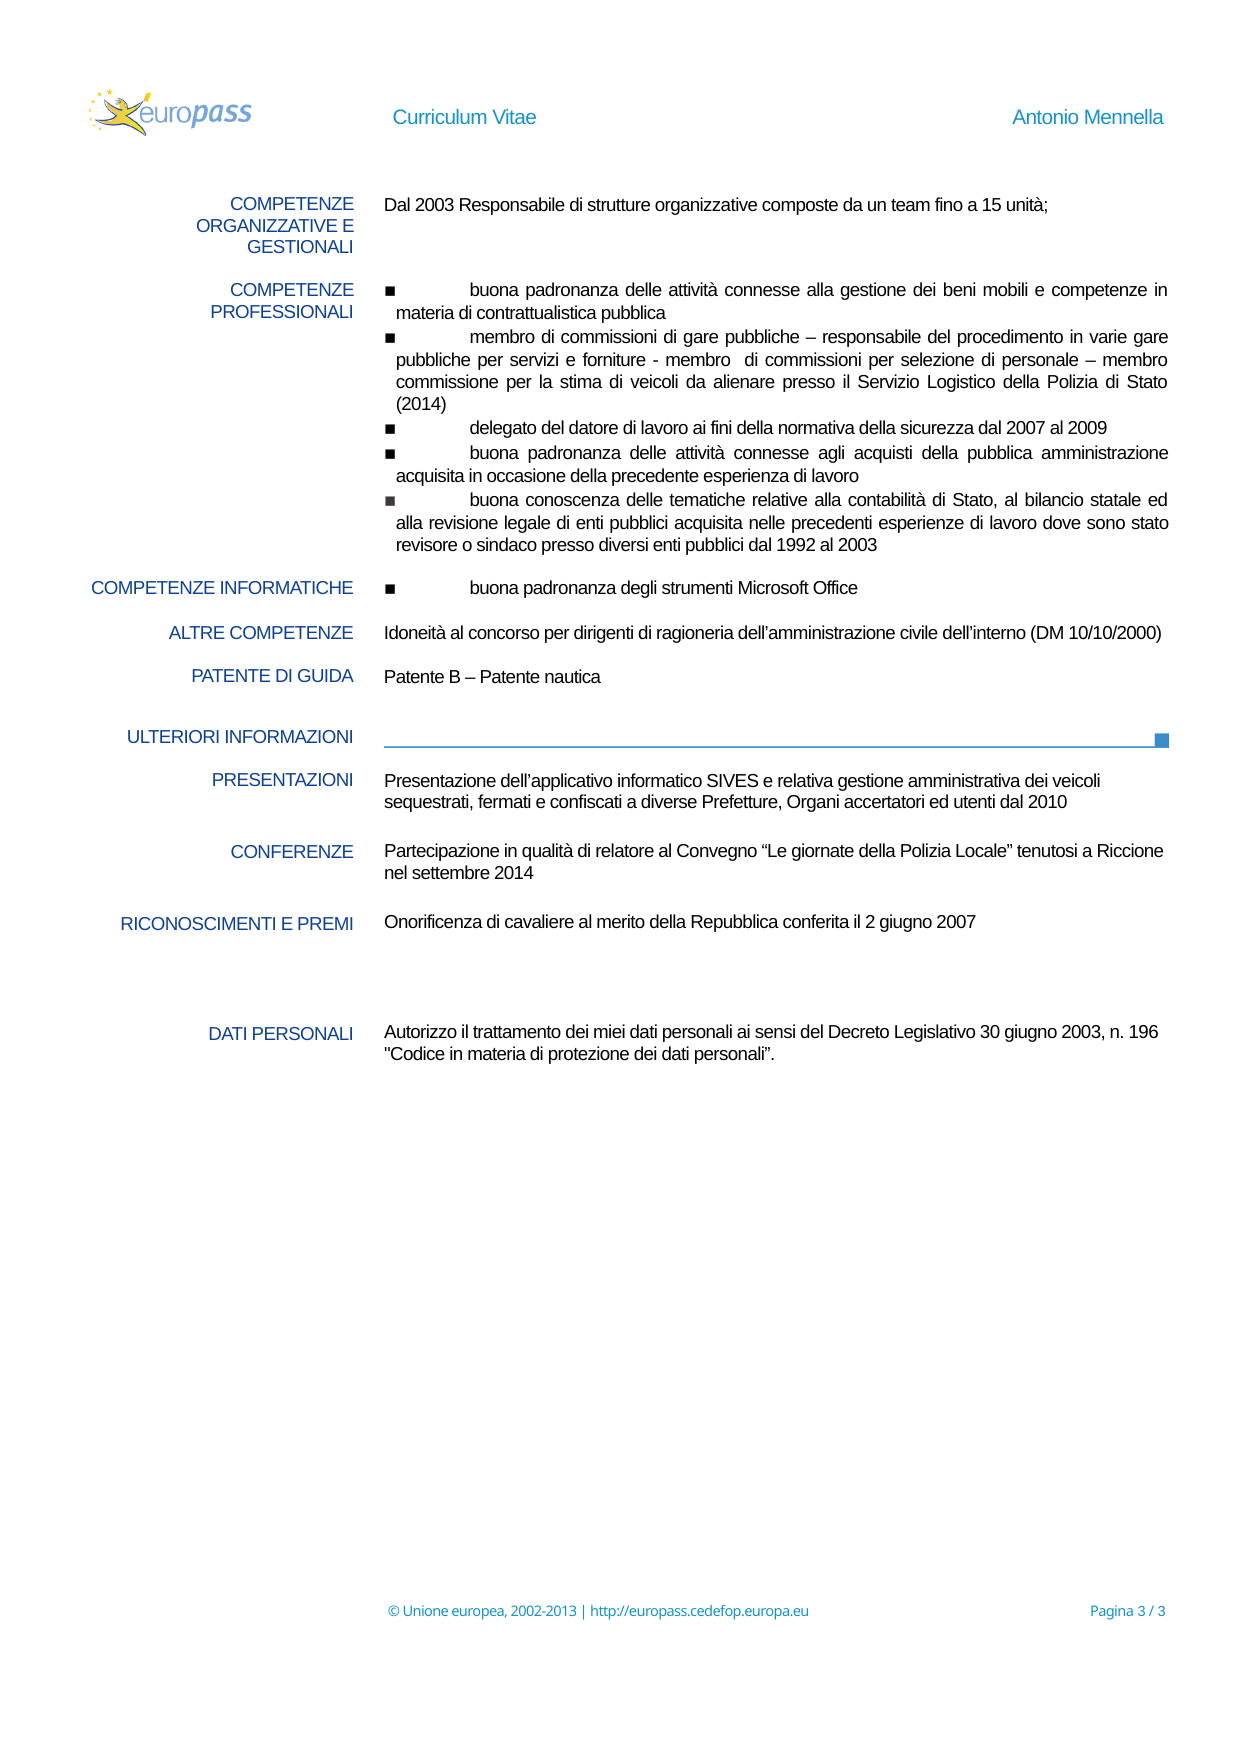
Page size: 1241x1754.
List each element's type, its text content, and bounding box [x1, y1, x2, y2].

table_header Competenze informatiche [89, 574, 384, 600]
table_cell [384, 997, 1169, 1021]
table_header Competenze organizzative e gestionali [89, 190, 384, 257]
table_cell Autorizzo il trattamento dei miei dati personali ai sensi del Decreto Legislativo 30 giugno 2003, n. 196 "Codice in materia di protezione dei dati personali”. [384, 1021, 1169, 1064]
table_cell Dati personali [89, 1021, 384, 1064]
table_header Patente di guida [89, 663, 384, 687]
table_header Altre competenze [89, 619, 384, 643]
table_header Competenze professionali [89, 277, 384, 555]
table_header Presentazione dell’applicativo informatico SIVES e relativa gestione amministrativa dei veicoli sequestrati, fermati e confiscati a diverse Prefetture, Organi accertatori ed utenti dal 2010 Partecipazione in qualità di relatore al Convegno “Le giornate della Polizia Locale” tenutosi a Riccione nel settembre 2014 Onorificenza di cavaliere al merito della Repubblica conferita il 2 giugno 2007 [384, 767, 1169, 997]
table_header Dal 2003 Responsabile di strutture organizzative composte da un team fino a 15 unità; [384, 190, 1169, 257]
table_cell [89, 997, 384, 1021]
table_header Patente B – Patente nautica [384, 663, 1169, 687]
table_header buona padronanza delle attività connesse alla gestione dei beni mobili e competenze in materia di contrattualistica pubblica membro di commissioni di gare pubbliche – responsabile del procedimento in varie gare pubbliche per servizi e forniture - membro di commissioni per selezione di personale – membro commissione per la stima di veicoli da alienare presso il Servizio Logistico della Polizia di Stato (2014) delegato del datore di lavoro ai fini della normativa della sicurezza dal 2007 al 2009 buona padronanza delle attività connesse agli acquisti della pubblica amministrazione acquisita in occasione della precedente esperienza di lavoro buona conoscenza delle tematiche relative alla contabilità di Stato, al bilancio statale ed alla revisione legale di enti pubblici acquisita nelle precedenti esperienze di lavoro dove sono stato revisore o sindaco presso diversi enti pubblici dal 1992 al 2003 [384, 277, 1169, 555]
table_header ULTERIORI INFORMAZIONI [89, 726, 384, 747]
table_header [384, 726, 1169, 746]
table_header Presentazioni Conferenze Riconoscimenti e premi [89, 767, 384, 997]
table_header [89, 1083, 384, 1105]
table_header buona padronanza degli strumenti Microsoft Office [384, 574, 1169, 600]
table_header Idoneità al concorso per dirigenti di ragioneria dell’amministrazione civile dell’interno (DM 10/10/2000) [384, 619, 1169, 643]
table_header [384, 1083, 1169, 1105]
